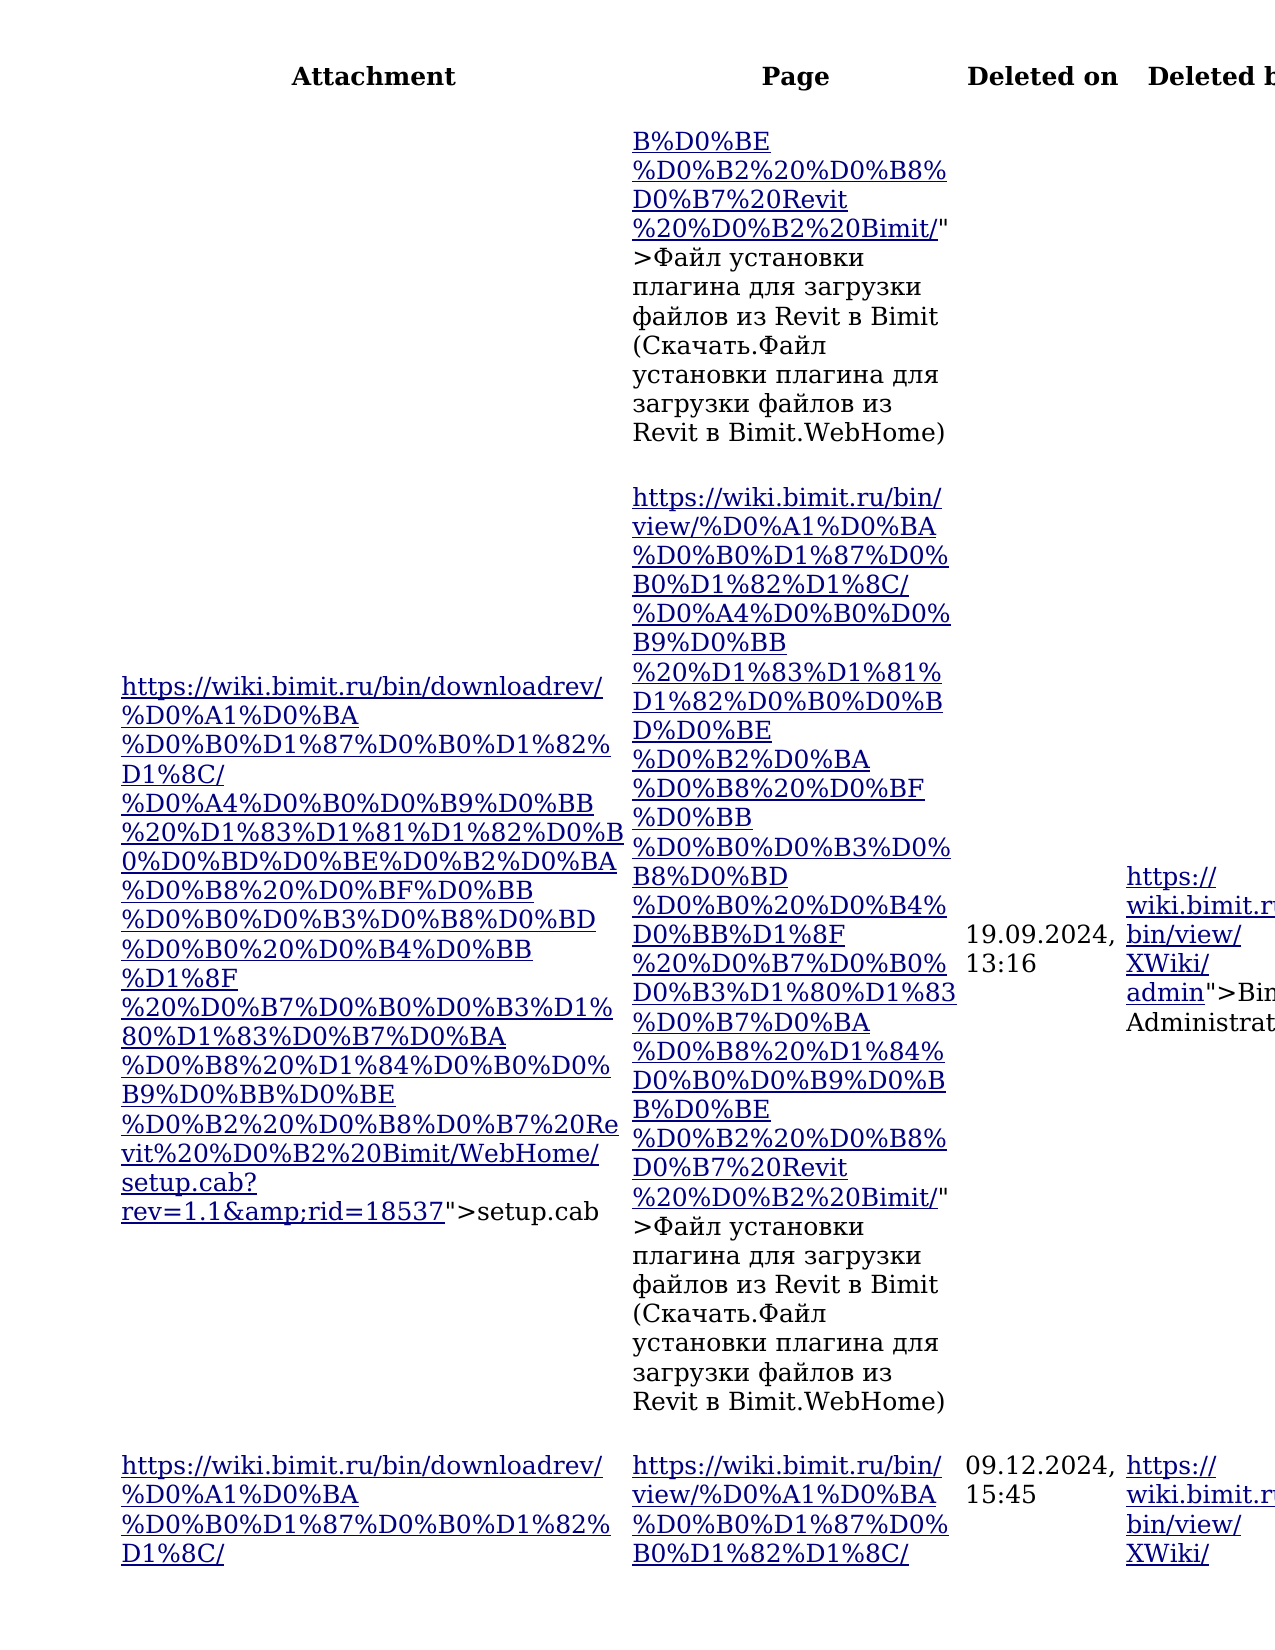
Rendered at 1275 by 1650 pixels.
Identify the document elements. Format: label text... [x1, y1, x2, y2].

table_cell B%D0%BE%D0%B2%20%D0%B8%D0%B7%20Revit%20%D0%B2%20Bimit/">Файл установки плагина для загрузки файлов из Revit в Bimit (Скачать.Файл установки плагина для загрузки файлов из Revit в Bimit.WebHome) [629, 124, 962, 480]
table_cell [962, 124, 1123, 480]
table_cell 19.09.2024, 13:16 [962, 480, 1123, 1448]
table_header Page [629, 59, 962, 124]
table_cell [118, 124, 629, 480]
table_header Deleted by [1123, 59, 1275, 124]
table_cell 09.12.2024, 15:45 [962, 1449, 1123, 1571]
table_cell https://wiki.bimit.ru/bin/view/XWiki/admin">Bimit Administrator [1123, 480, 1275, 1448]
table_cell https://wiki.bimit.ru/bin/view/XWiki/admin">Bimit Administrator [1123, 1449, 1275, 1571]
table_cell https://wiki.bimit.ru/bin/downloadrev/%D0%A1%D0%BA%D0%B0%D1%87%D0%B0%D1%82%D1%8C/%D0%A4%D0%B0%D0%B9%D0%BB%20%D1%83%D1%81%D1%82%D0%B0%D0%BD%D0%BE%D0%B2%D0%BA%D0%B8%20%D0%BF%D0%BB%D0%B0%D0%B3%D0%B8%D0%BD%D0%B0%20%D0%B4%D0%BB%D1%8F%20%D0%B7%D0%B0%D0%B3%D1%80%D1%83%D0%B7%D0%BA%D0%B8%20%D1%84%D0%B0%D0%B9%D0%BB%D0%BE%D0%B2%20%D0%B8%D0%B7%20Revit%20%D0%B2%20Bimit/WebHome/setup.cab?rev=1.1&amp;rid=18537">setup.cab [118, 480, 629, 1448]
table_cell https://wiki.bimit.ru/bin/view/%D0%A1%D0%BA%D0%B0%D1%87%D0%B0%D1%82%D1%8C/%D0%A4%D0%B0%D0%B9%D0%BB%20%D1%83%D1%81%D1%82%D0%B0%D0%BD%D0%BE%D0%B2%D0%BA%D0%B8%20%D0%BF%D0%BB%D0%B0%D0%B3%D0%B8%D0%BD%D0%B0%20%D0%B4%D0%BB%D1%8F%20%D0%B7%D0%B0%D0%B3%D1%80%D1%83%D0%B7%D0%BA%D0%B8%20%D1%84%D0%B0%D0%B9%D0%BB%D0%BE%D0%B2%20%D0%B8%D0%B7%20Revit%20%D0%B2%20Bimit/">Файл установки плагина для загрузки файлов из Revit в Bimit (Скачать.Файл установки плагина для загрузки файлов из Revit в Bimit.WebHome) [629, 480, 962, 1448]
table_cell https://wiki.bimit.ru/bin/downloadrev/%D0%A1%D0%BA%D0%B0%D1%87%D0%B0%D1%82%D1%8C/ [118, 1449, 629, 1571]
table_header Attachment [118, 59, 629, 124]
table_cell https://wiki.bimit.ru/bin/view/%D0%A1%D0%BA%D0%B0%D1%87%D0%B0%D1%82%D1%8C/ [629, 1449, 962, 1571]
table_header Deleted on [962, 59, 1123, 124]
table_cell https://wiki.bimit.ru/bin/view/XWiki/admin">Bimit Administrator [1123, 124, 1275, 480]
